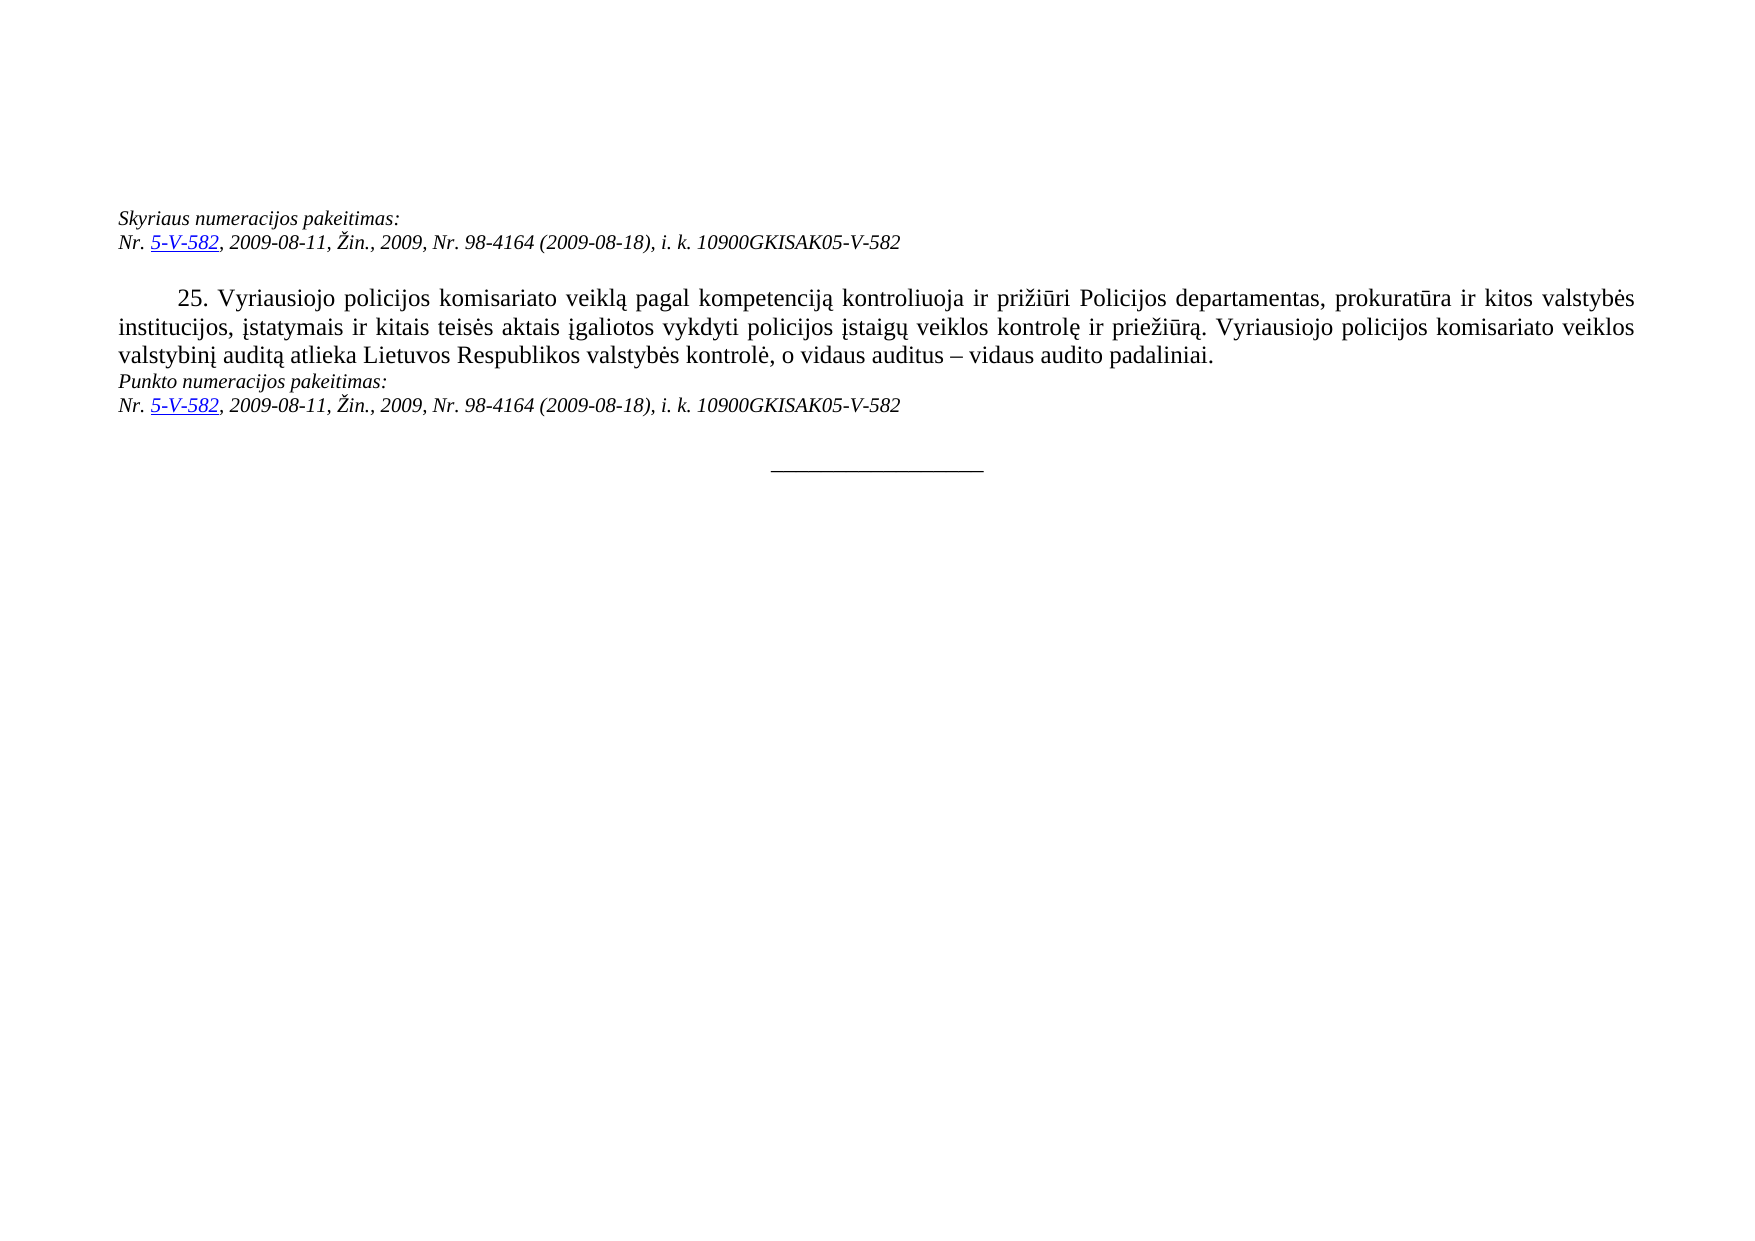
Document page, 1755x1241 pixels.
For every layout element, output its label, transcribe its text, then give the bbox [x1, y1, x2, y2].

text Skyriaus numeracijos pakeitimas: [118, 206, 1636, 230]
text 25. Vyriausiojo policijos komisariato veiklą pagal kompetenciją kontroliuoja ir prižiūri Policijos departamentas, prokuratūra ir kitos valstybės institucijos, įstatymais ir kitais teisės aktais įgaliotos vykdyti policijos įstaigų veiklos kontrolę ir priežiūrą. Vyriausiojo policijos komisariato veiklos valstybinį auditą atlieka Lietuvos Respublikos valstybės kontrolė, o vidaus auditus – vidaus audito padaliniai. [118, 283, 1636, 369]
text Nr. 5-V-582, 2009-08-11, Žin., 2009, Nr. 98-4164 (2009-08-18), i. k. 10900GKISAK05-V-582 [118, 393, 1636, 417]
text Nr. 5-V-582, 2009-08-11, Žin., 2009, Nr. 98-4164 (2009-08-18), i. k. 10900GKISAK05-V-582 [118, 230, 1636, 254]
text _________________ [118, 446, 1636, 475]
text Punkto numeracijos pakeitimas: [118, 369, 1636, 393]
